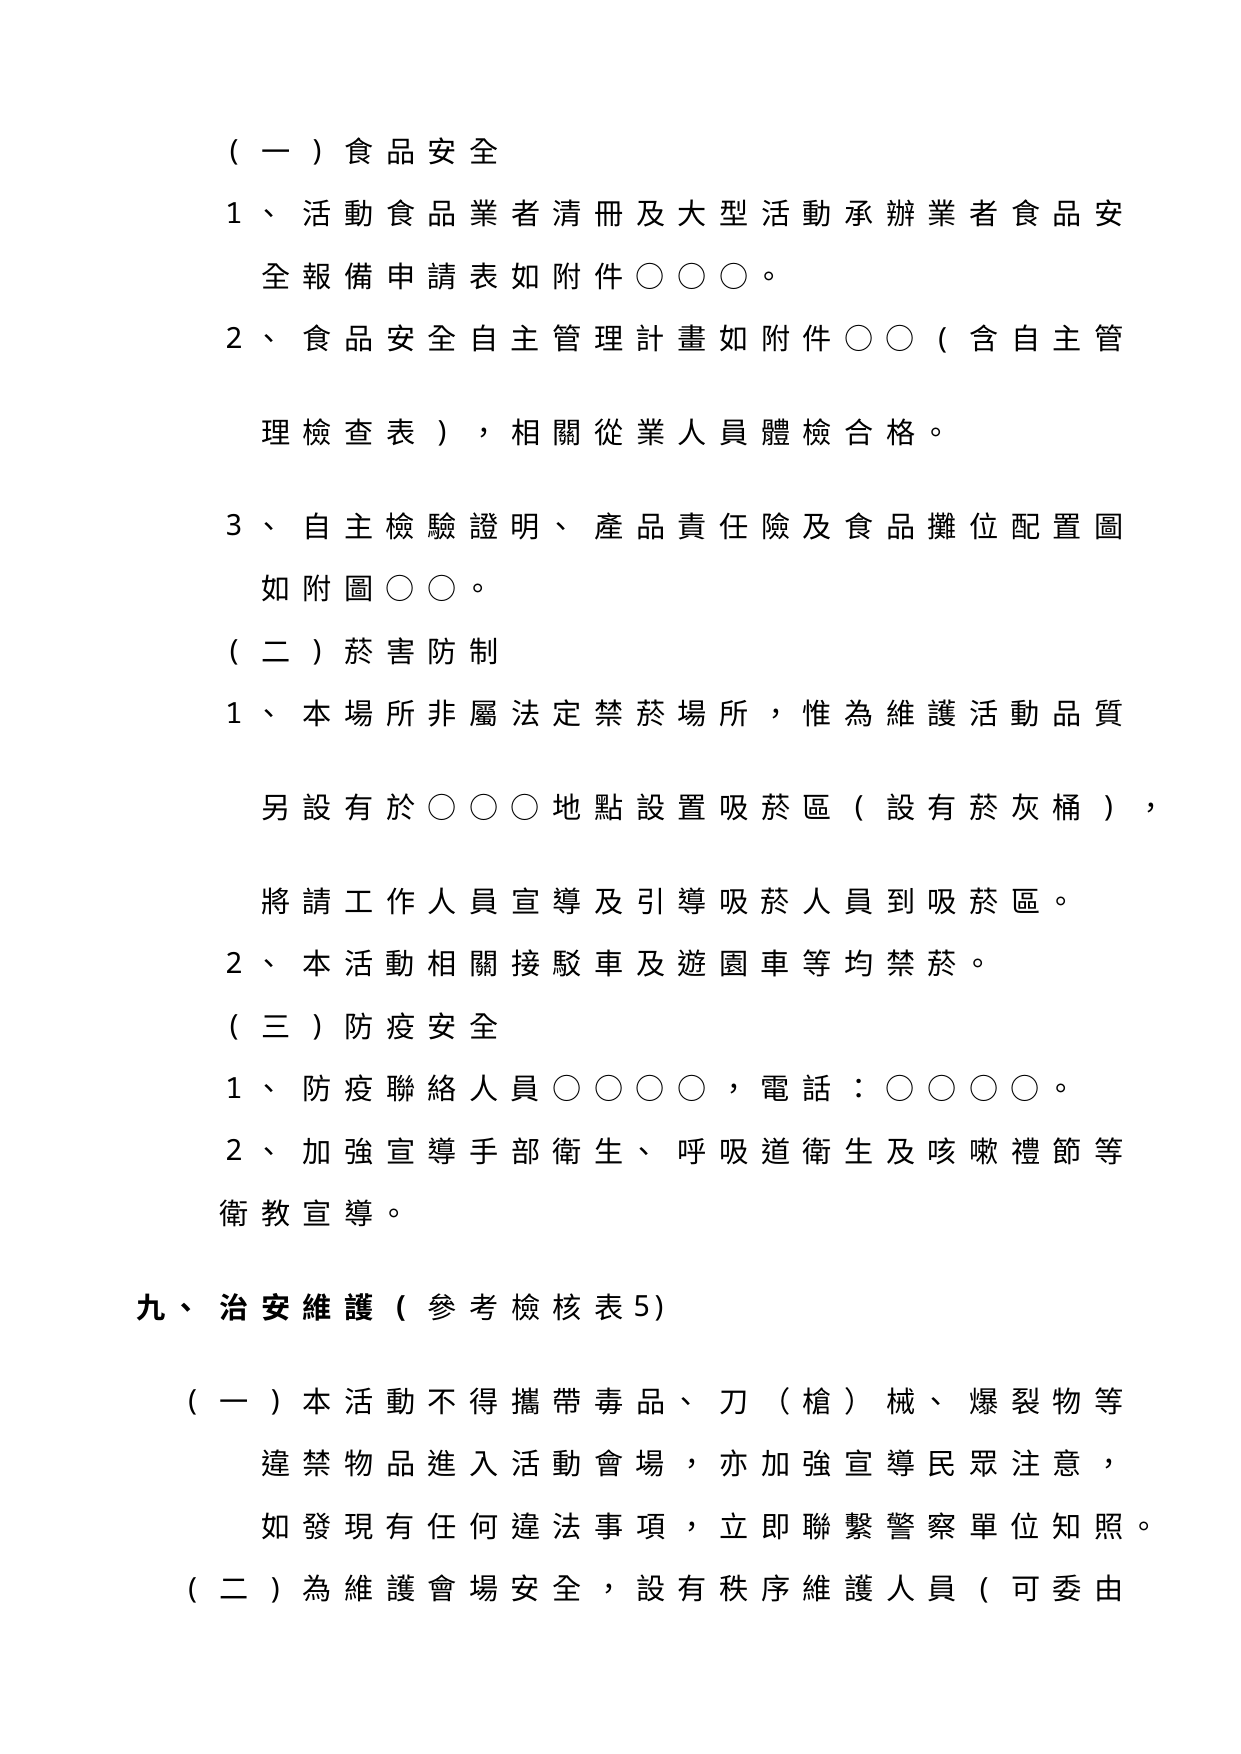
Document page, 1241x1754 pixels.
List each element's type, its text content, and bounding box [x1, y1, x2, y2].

text (二)為維護會場安全，設有秩序維護人員(可委由 [159, 1545, 1129, 1608]
text (三)防疫安全 [181, 983, 1129, 1045]
text (一)食品安全 [177, 108, 1129, 170]
text 1、防疫聯絡人員○○○○，電話：○○○○。 [204, 1045, 1129, 1108]
text 3、自主檢驗證明、產品責任險及食品攤位配置圖如附圖○○。 [203, 483, 1129, 608]
text 2、食品安全自主管理計畫如附件○○(含自主管理檢查表)，相關從業人員體檢合格。 [203, 295, 1129, 483]
text 2、本活動相關接駁車及遊園車等均禁菸。 [202, 920, 1129, 983]
text (二)菸害防制 [179, 608, 1129, 670]
text (一)本活動不得攜帶毒品、刀（槍）械、爆裂物等違禁物品進入活動會場，亦加強宣導民眾注意，如發現有任何違法事項，立即聯繫警察單位知照。 [159, 1358, 1129, 1545]
text 1、本場所非屬法定禁菸場所，惟為維護活動品質另設有於○○○地點設置吸菸區(設有菸灰桶)，將請工作人員宣導及引導吸菸人員到吸菸區。 [202, 670, 1129, 920]
text 2、加強宣導手部衛生、呼吸道衛生及咳嗽禮節等衛教宣導。 [204, 1108, 1129, 1233]
text 九、治安維護(參考檢核表5) [129, 1233, 1129, 1358]
text 1、活動食品業者清冊及大型活動承辦業者食品安全報備申請表如附件○○○。 [203, 170, 1129, 295]
